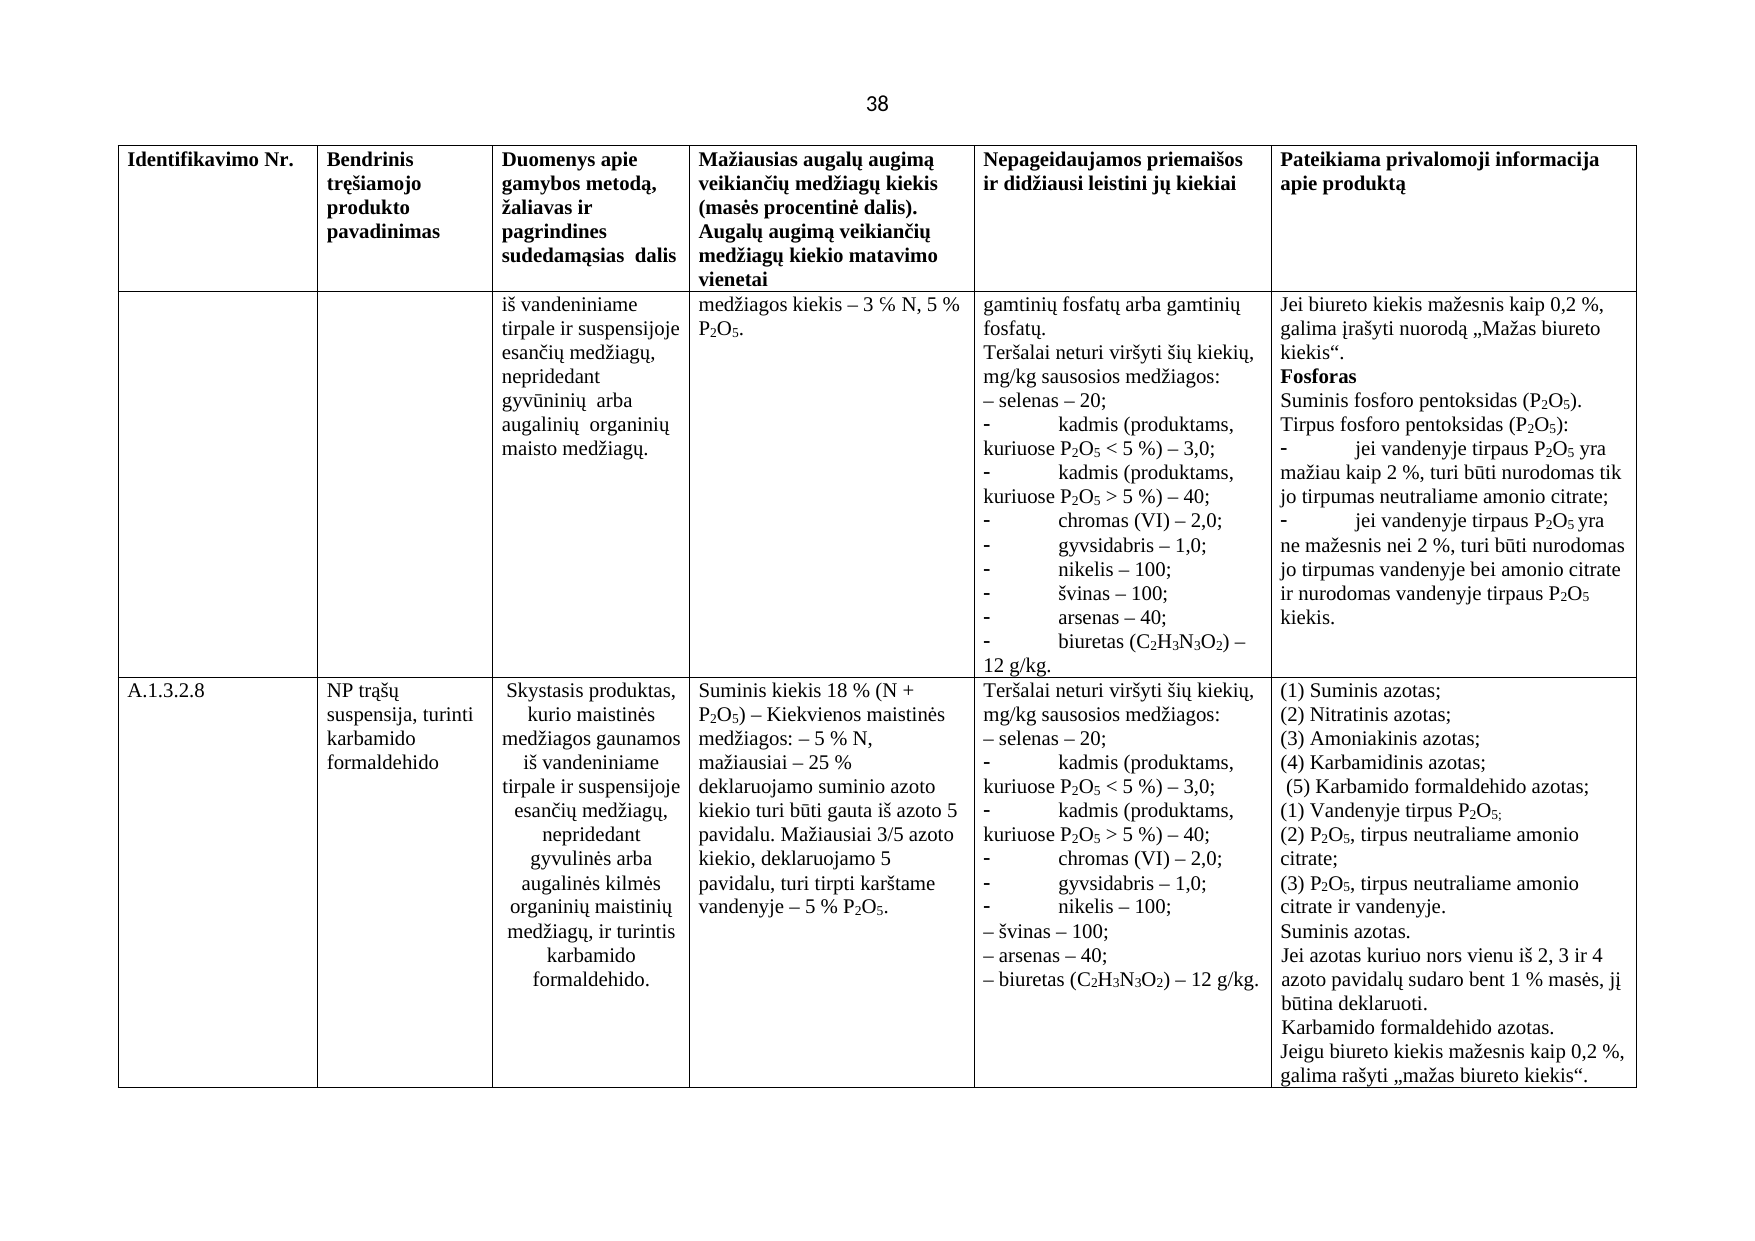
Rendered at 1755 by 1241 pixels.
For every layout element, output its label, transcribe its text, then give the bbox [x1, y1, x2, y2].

table_header Bendrinis tręšiamojo produkto pavadinimas [318, 146, 492, 291]
table_cell (1) Suminis azotas; (2) Nitratinis azotas; (3) Amoniakinis azotas; (4) Karbamidinis azotas; (5) Karbamido formaldehido azotas; (1) Vandenyje tirpus P2O5; (2) P2O5, tirpus neutraliame amonio citrate; (3) P2O5, tirpus neutraliame amonio citrate ir vandenyje. Suminis azotas. Jei azotas kuriuo nors vienu iš 2, 3 ir 4 azoto pavidalų sudaro bent 1 % masės, jį būtina deklaruoti. Karbamido formaldehido azotas. Jeigu biureto kiekis mažesnis kaip 0,2 %, galima rašyti „mažas biureto kiekis“. [1272, 678, 1636, 1087]
table_cell Teršalai neturi viršyti šių kiekių, mg/kg sausosios medžiagos: – selenas – 20;  kadmis (produktams, kuriuose P2O5 < 5 %) – 3,0;  kadmis (produktams, kuriuose P2O5 > 5 %) – 40;  chromas (VI) – 2,0;  gyvsidabris – 1,0;  nikelis – 100; – švinas – 100; – arsenas – 40; – biuretas (C2H3N3O2) – 12 g/kg. [975, 678, 1271, 1087]
table_cell medžiagos kiekis – 3 ℅ N, 5 % P2O5. [690, 292, 974, 677]
table_cell [119, 292, 317, 677]
table_header Duomenys apie gamybos metodą, žaliavas ir pagrindines sudedamąsias dalis [493, 146, 689, 291]
table_cell Suminis kiekis 18 % (N + P2O5) – Kiekvienos maistinės medžiagos: – 5 % N, mažiausiai – 25 % deklaruojamo suminio azoto kiekio turi būti gauta iš azoto 5 pavidalu. Mažiausiai 3/5 azoto kiekio, deklaruojamo 5 pavidalu, turi tirpti karštame vandenyje – 5 % P2O5. [690, 678, 974, 1087]
table_cell NP trąšų suspensija, turinti karbamido formaldehido [318, 678, 492, 1087]
table_header Pateikiama privalomoji informacija apie produktą [1272, 146, 1636, 291]
table_header Identifikavimo Nr. [119, 146, 317, 291]
table_header Nepageidaujamos priemaišos ir didžiausi leistini jų kiekiai [975, 146, 1271, 291]
table_cell A.1.3.2.8 [119, 678, 317, 1087]
table_cell iš vandeniniame tirpale ir suspensijoje esančių medžiagų, nepridedant gyvūninių arba augalinių organinių maisto medžiagų. [493, 292, 689, 677]
table_header Mažiausias augalų augimą veikiančių medžiagų kiekis (masės procentinė dalis). Augalų augimą veikiančių medžiagų kiekio matavimo vienetai [690, 146, 974, 291]
table_cell Jei biureto kiekis mažesnis kaip 0,2 %, galima įrašyti nuorodą „Mažas biureto kiekis“. Fosforas Suminis fosforo pentoksidas (P2O5). Tirpus fosforo pentoksidas (P2O5):  jei vandenyje tirpaus P2O5 yra mažiau kaip 2 %, turi būti nurodomas tik jo tirpumas neutraliame amonio citrate;  jei vandenyje tirpaus P2O5 yra ne mažesnis nei 2 %, turi būti nurodomas jo tirpumas vandenyje bei amonio citrate ir nurodomas vandenyje tirpaus P2O5 kiekis. [1272, 292, 1636, 677]
table_cell gamtinių fosfatų arba gamtinių fosfatų. Teršalai neturi viršyti šių kiekių, mg/kg sausosios medžiagos: – selenas – 20;  kadmis (produktams, kuriuose P2O5 < 5 %) – 3,0;  kadmis (produktams, kuriuose P2O5 > 5 %) – 40;  chromas (VI) – 2,0;  gyvsidabris – 1,0;  nikelis – 100;  švinas – 100;  arsenas – 40;  biuretas (C2H3N3O2) – 12 g/kg. [975, 292, 1271, 677]
table_cell [318, 292, 492, 677]
table_cell Skystasis produktas, kurio maistinės medžiagos gaunamos iš vandeniniame tirpale ir suspensijoje esančių medžiagų, nepridedant gyvulinės arba augalinės kilmės organinių maistinių medžiagų, ir turintis karbamido formaldehido. [493, 678, 689, 1087]
